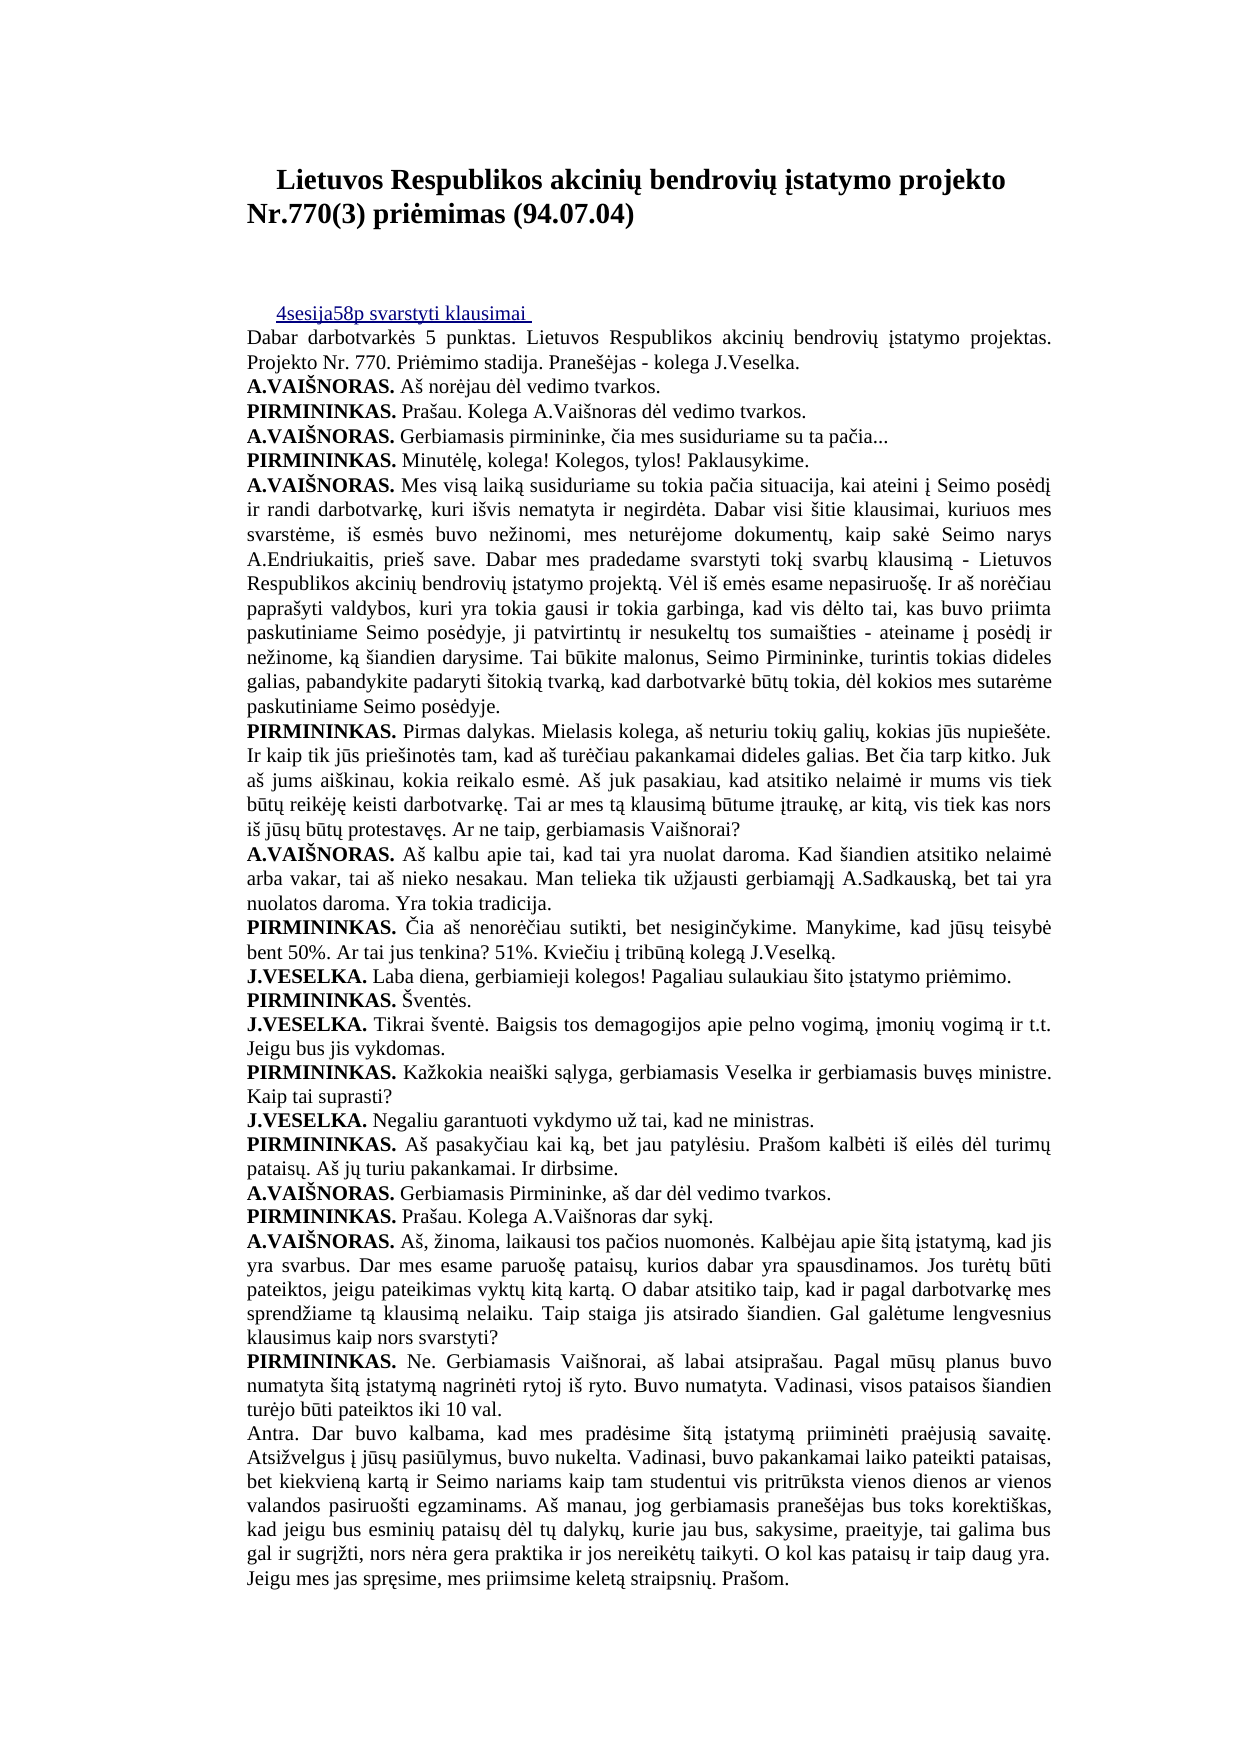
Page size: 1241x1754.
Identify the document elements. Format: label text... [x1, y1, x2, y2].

text 4sesija58p svarstyti klausimai [247, 301, 1053, 325]
text A.VAIŠNORAS. Aš kalbu apie tai, kad tai yra nuolat daroma. Kad šiandien atsitiko nelaimė arba vakar, tai aš nieko nesakau. Man telieka tik užjausti gerbiamąjį A.Sadkauską, bet tai yra nuolatos daroma. Yra tokia tradicija. [247, 841, 1053, 915]
text Antra. Dar buvo kalbama, kad mes pradėsime šitą įstatymą priiminėti praėjusią savaitę. Atsižvelgus į jūsų pasiūlymus, buvo nukelta. Vadinasi, buvo pakankamai laiko pateikti pataisas, bet kiekvieną kartą ir Seimo nariams kaip tam studentui vis pritrūksta vienos dienos ar vienos valandos pasiruošti egzaminams. Aš manau, jog gerbiamasis pranešėjas bus toks korektiškas, kad jeigu bus esminių pataisų dėl tų dalykų, kurie jau bus, sakysime, praeityje, tai galima bus gal ir sugrįžti, nors nėra gera praktika ir jos nereikėtų taikyti. O kol kas pataisų ir taip daug yra. Jeigu mes jas spręsime, mes priimsime keletą straipsnių. Prašom. [247, 1421, 1053, 1589]
text PIRMININKAS. Prašau. Kolega A.Vaišnoras dėl vedimo tvarkos. [247, 398, 1053, 423]
text PIRMININKAS. Aš pasakyčiau kai ką, bet jau patylėsiu. Prašom kalbėti iš eilės dėl turimų pataisų. Aš jų turiu pakankamai. Ir dirbsime. [247, 1132, 1053, 1180]
text A.VAIŠNORAS. Gerbiamasis pirmininke, čia mes susiduriame su ta pačia... [247, 423, 1053, 448]
text PIRMININKAS. Ne. Gerbiamasis Vaišnorai, aš labai atsiprašau. Pagal mūsų planus buvo numatyta šitą įstatymą nagrinėti rytoj iš ryto. Buvo numatyta. Vadinasi, visos pataisos šiandien turėjo būti pateiktos iki 10 val. [247, 1349, 1053, 1421]
text PIRMININKAS. Čia aš nenorėčiau sutikti, bet nesiginčykime. Manykime, kad jūsų teisybė bent 50%. Ar tai jus tenkina? 51%. Kviečiu į tribūną kolegą J.Veselką. [247, 915, 1053, 964]
text J.VESELKA. Negaliu garantuoti vykdymo už tai, kad ne ministras. [247, 1108, 1053, 1132]
text J.VESELKA. Tikrai šventė. Baigsis tos demagogijos apie pelno vogimą, įmonių vogimą ir t.t. Jeigu bus jis vykdomas. [247, 1012, 1053, 1060]
text Dabar darbotvarkės 5 punktas. Lietuvos Respublikos akcinių bendrovių įstatymo projektas. Projekto Nr. 770. Priėmimo stadija. Pranešėjas - kolega J.Veselka. [247, 325, 1053, 374]
text A.VAIŠNORAS. Aš, žinoma, laikausi tos pačios nuomonės. Kalbėjau apie šitą įstatymą, kad jis yra svarbus. Dar mes esame paruošę pataisų, kurios dabar yra spausdinamos. Jos turėtų būti pateiktos, jeigu pateikimas vyktų kitą kartą. O dabar atsitiko taip, kad ir pagal darbotvarkę mes sprendžiame tą klausimą nelaiku. Taip staiga jis atsirado šiandien. Gal galėtume lengvesnius klausimus kaip nors svarstyti? [247, 1228, 1053, 1349]
text A.VAIŠNORAS. Aš norėjau dėl vedimo tvarkos. [247, 374, 1053, 398]
text PIRMININKAS. Pirmas dalykas. Mielasis kolega, aš neturiu tokių galių, kokias jūs nupiešėte. Ir kaip tik jūs priešinotės tam, kad aš turėčiau pakankamai dideles galias. Bet čia tarp kitko. Juk aš jums aiškinau, kokia reikalo esmė. Aš juk pasakiau, kad atsitiko nelaimė ir mums vis tiek būtų reikėję keisti darbotvarkę. Tai ar mes tą klausimą būtume įtraukę, ar kitą, vis tiek kas nors iš jūsų būtų protestavęs. Ar ne taip, gerbiamasis Vaišnorai? [247, 718, 1053, 841]
text A.VAIŠNORAS. Mes visą laiką susiduriame su tokia pačia situacija, kai ateini į Seimo posėdį ir randi darbotvarkę, kuri išvis nematyta ir negirdėta. Dabar visi šitie klausimai, kuriuos mes svarstėme, iš esmės buvo nežinomi, mes neturėjome dokumentų, kaip sakė Seimo narys A.Endriukaitis, prieš save. Dabar mes pradedame svarstyti tokį svarbų klausimą - Lietuvos Respublikos akcinių bendrovių įstatymo projektą. Vėl iš emės esame nepasiruošę. Ir aš norėčiau paprašyti valdybos, kuri yra tokia gausi ir tokia garbinga, kad vis dėlto tai, kas buvo priimta paskutiniame Seimo posėdyje, ji patvirtintų ir nesukeltų tos sumaišties - ateiname į posėdį ir nežinome, ką šiandien darysime. Tai būkite malonus, Seimo Pirmininke, turintis tokias dideles galias, pabandykite padaryti šitokią tvarką, kad darbotvarkė būtų tokia, dėl kokios mes sutarėme paskutiniame Seimo posėdyje. [247, 472, 1053, 718]
text J.VESELKA. Laba diena, gerbiamieji kolegos! Pagaliau sulaukiau šito įstatymo priėmimo. [247, 964, 1053, 988]
text PIRMININKAS. Minutėlę, kolega! Kolegos, tylos! Paklausykime. [247, 448, 1053, 472]
text PIRMININKAS. Kažkokia neaiški sąlyga, gerbiamasis Veselka ir gerbiamasis buvęs ministre. Kaip tai suprasti? [247, 1060, 1053, 1108]
text A.VAIŠNORAS. Gerbiamasis Pirmininke, aš dar dėl vedimo tvarkos. [247, 1180, 1053, 1204]
text PIRMININKAS. Prašau. Kolega A.Vaišnoras dar sykį. [247, 1204, 1053, 1228]
text PIRMININKAS. Šventės. [247, 988, 1053, 1012]
text Lietuvos Respublikos akcinių bendrovių įstatymo projekto Nr.770(3) priėmimas (94.07.04) [247, 162, 1053, 229]
